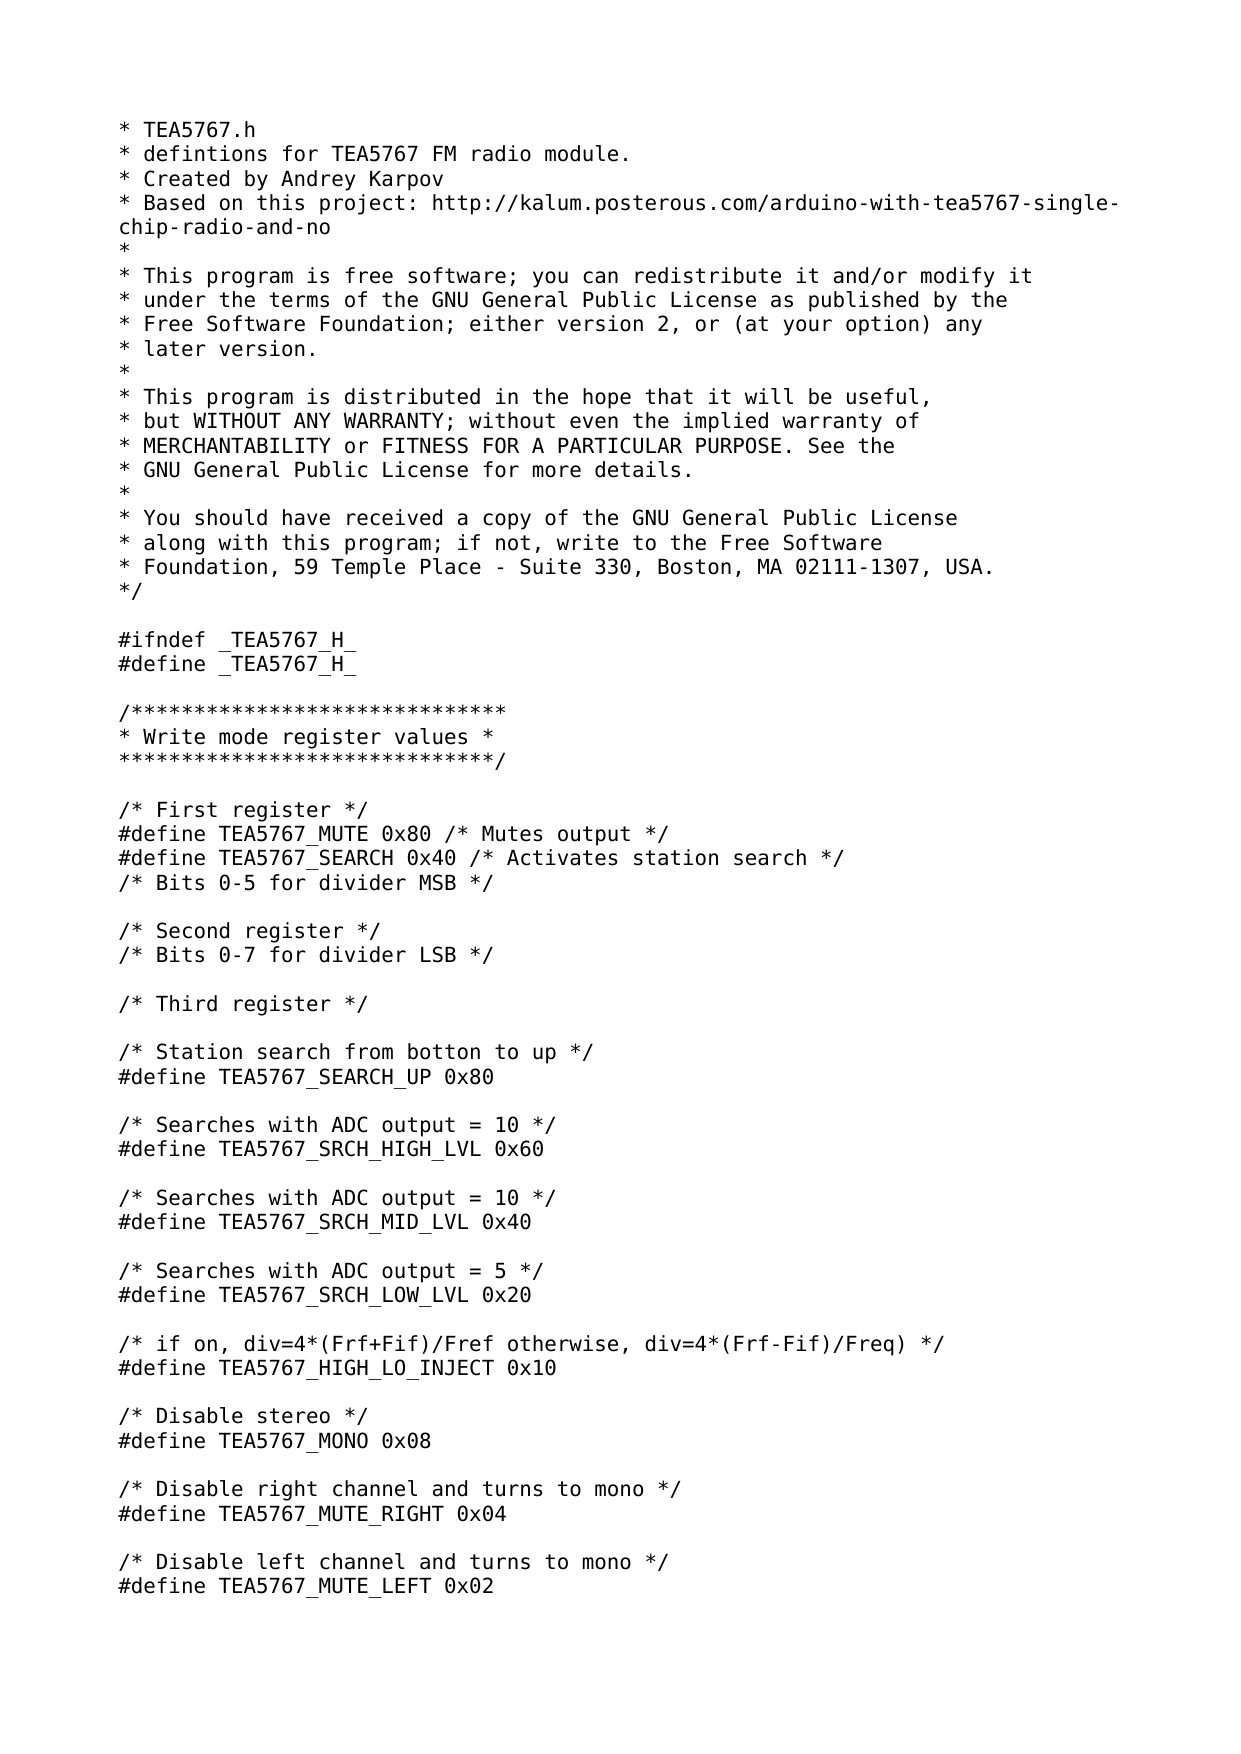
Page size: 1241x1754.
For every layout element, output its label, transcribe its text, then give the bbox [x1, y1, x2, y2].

text /* Disable left channel and turns to mono */ [118, 1550, 1122, 1574]
text /* First register */ [118, 798, 1122, 822]
text /****************************** [118, 701, 1122, 725]
text * Created by Andrey Karpov [118, 167, 1122, 191]
text #define TEA5767_MUTE_RIGHT 0x04 [118, 1502, 1122, 1526]
text /* Second register */ [118, 919, 1122, 943]
text /* Searches with ADC output = 10 */ [118, 1113, 1122, 1137]
text /* Station search from botton to up */ [118, 1040, 1122, 1065]
text #define TEA5767_SEARCH 0x40 /* Activates station search */ [118, 846, 1122, 871]
text * Based on this project: http://kalum.posterous.com/arduino-with-tea5767-single-chip-radio-and-no [118, 191, 1122, 239]
text * This program is free software; you can redistribute it and/or modify it [118, 264, 1122, 288]
text /* Bits 0-7 for divider LSB */ [118, 943, 1122, 968]
text #define TEA5767_MUTE 0x80 /* Mutes output */ [118, 822, 1122, 846]
text * GNU General Public License for more details. [118, 458, 1122, 482]
text /* Searches with ADC output = 10 */ [118, 1186, 1122, 1210]
text * [118, 361, 1122, 385]
text * Write mode register values * [118, 725, 1122, 749]
text * but WITHOUT ANY WARRANTY; without even the implied warranty of [118, 409, 1122, 434]
text /* if on, div=4*(Frf+Fif)/Fref otherwise, div=4*(Frf-Fif)/Freq) */ [118, 1332, 1122, 1356]
text ******************************/ [118, 749, 1122, 773]
text * Foundation, 59 Temple Place - Suite 330, Boston, MA 02111-1307, USA. [118, 555, 1122, 579]
text * You should have received a copy of the GNU General Public License [118, 506, 1122, 531]
text * This program is distributed in the hope that it will be useful, [118, 385, 1122, 409]
text * along with this program; if not, write to the Free Software [118, 531, 1122, 555]
text * [118, 239, 1122, 264]
text * MERCHANTABILITY or FITNESS FOR A PARTICULAR PURPOSE. See the [118, 434, 1122, 458]
text * [118, 482, 1122, 506]
text * later version. [118, 337, 1122, 361]
text #ifndef _TEA5767_H_ [118, 628, 1122, 652]
text /* Bits 0-5 for divider MSB */ [118, 871, 1122, 895]
text /* Disable right channel and turns to mono */ [118, 1477, 1122, 1502]
text #define TEA5767_SEARCH_UP 0x80 [118, 1065, 1122, 1089]
text * defintions for TEA5767 FM radio module. [118, 142, 1122, 167]
text * Free Software Foundation; either version 2, or (at your option) any [118, 312, 1122, 337]
text */ [118, 579, 1122, 603]
text #define TEA5767_MONO 0x08 [118, 1429, 1122, 1453]
text #define TEA5767_SRCH_HIGH_LVL 0x60 [118, 1137, 1122, 1162]
text #define TEA5767_HIGH_LO_INJECT 0x10 [118, 1356, 1122, 1380]
text #define TEA5767_SRCH_MID_LVL 0x40 [118, 1210, 1122, 1234]
text #define _TEA5767_H_ [118, 652, 1122, 676]
text * under the terms of the GNU General Public License as published by the [118, 288, 1122, 312]
text /* Searches with ADC output = 5 */ [118, 1259, 1122, 1283]
text #define TEA5767_SRCH_LOW_LVL 0x20 [118, 1283, 1122, 1307]
text * TEA5767.h [118, 118, 1122, 142]
text #define TEA5767_MUTE_LEFT 0x02 [118, 1574, 1122, 1599]
text /* Disable stereo */ [118, 1404, 1122, 1429]
text /* Third register */ [118, 992, 1122, 1016]
